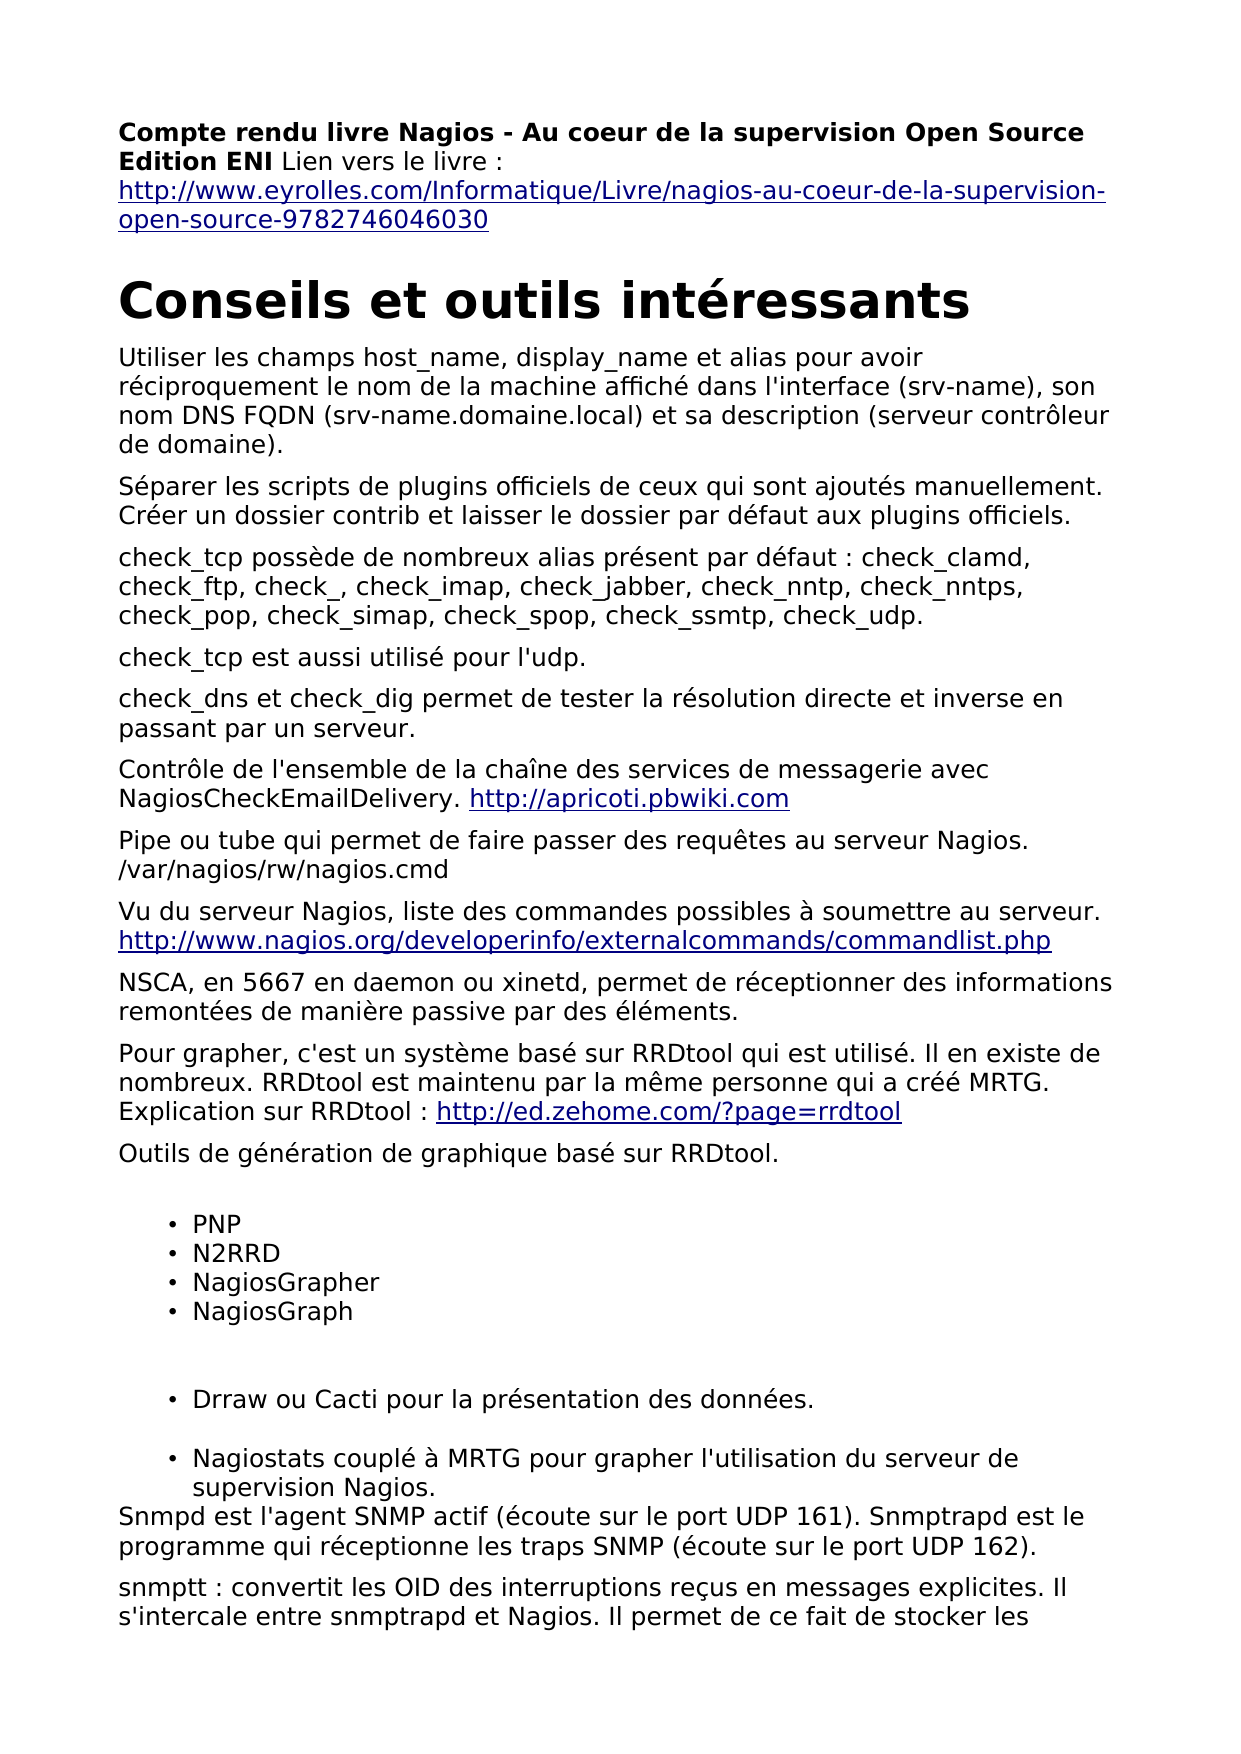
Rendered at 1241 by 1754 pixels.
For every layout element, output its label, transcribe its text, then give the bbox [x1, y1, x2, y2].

text check_dns et check_dig permet de tester la résolution directe et inverse en passant par un serveur. [118, 685, 1122, 743]
text Snmpd est l'agent SNMP actif (écoute sur le port UDP 161). Snmptrapd est le programme qui réceptionne les traps SNMP (écoute sur le port UDP 162). [118, 1503, 1122, 1561]
list Drraw ou Cacti pour la présentation des données. [177, 1386, 1122, 1415]
subtitle Conseils et outils intéressants [118, 272, 1122, 331]
list PNP [177, 1210, 1122, 1239]
text Séparer les scripts de plugins officiels de ceux qui sont ajoutés manuellement. Créer un dossier contrib et laisser le dossier par défaut aux plugins officiels. [118, 472, 1122, 531]
text check_tcp possède de nombreux alias présent par défaut : check_clamd, check_ftp, check_, check_imap, check_jabber, check_nntp, check_nntps, check_pop, check_simap, check_spop, check_ssmtp, check_udp. [118, 543, 1122, 631]
text Contrôle de l'ensemble de la chaîne des services de messagerie avec NagiosCheckEmailDelivery. http://apricoti.pbwiki.com [118, 756, 1122, 814]
list NagiosGraph [177, 1297, 1122, 1327]
text Outils de génération de graphique basé sur RRDtool. [118, 1139, 1122, 1168]
text snmptt : convertit les OID des interruptions reçus en messages explicites. Il s'intercale entre snmptrapd et Nagios. Il permet de ce fait de stocker les [118, 1573, 1122, 1632]
text NSCA, en 5667 en daemon ou xinetd, permet de réceptionner des informations remontées de manière passive par des éléments. [118, 968, 1122, 1026]
text Pour grapher, c'est un système basé sur RRDtool qui est utilisé. Il en existe de nombreux. RRDtool est maintenu par la même personne qui a créé MRTG. Explication sur RRDtool : http://ed.zehome.com/?page=rrdtool [118, 1039, 1122, 1126]
list Nagiostats couplé à MRTG pour grapher l'utilisation du serveur de supervision Nagios. [177, 1444, 1122, 1503]
list N2RRD [177, 1239, 1122, 1268]
text Vu du serveur Nagios, liste des commandes possibles à soumettre au serveur. http://www.nagios.org/developerinfo/externalcommands/commandlist.php [118, 897, 1122, 956]
text Pipe ou tube qui permet de faire passer des requêtes au serveur Nagios. /var/nagios/rw/nagios.cmd [118, 826, 1122, 885]
text check_tcp est aussi utilisé pour l'udp. [118, 643, 1122, 672]
text Compte rendu livre Nagios - Au coeur de la supervision Open Source Edition ENI Lien vers le livre : http://www.eyrolles.com/Informatique/Livre/nagios-au-coeur-de-la-supervision-open-source-9782746046030 [118, 118, 1122, 235]
list NagiosGrapher [177, 1268, 1122, 1297]
text Utiliser les champs host_name, display_name et alias pour avoir réciproquement le nom de la machine affiché dans l'interface (srv-name), son nom DNS FQDN (srv-name.domaine.local) et sa description (serveur contrôleur de domaine). [118, 343, 1122, 460]
